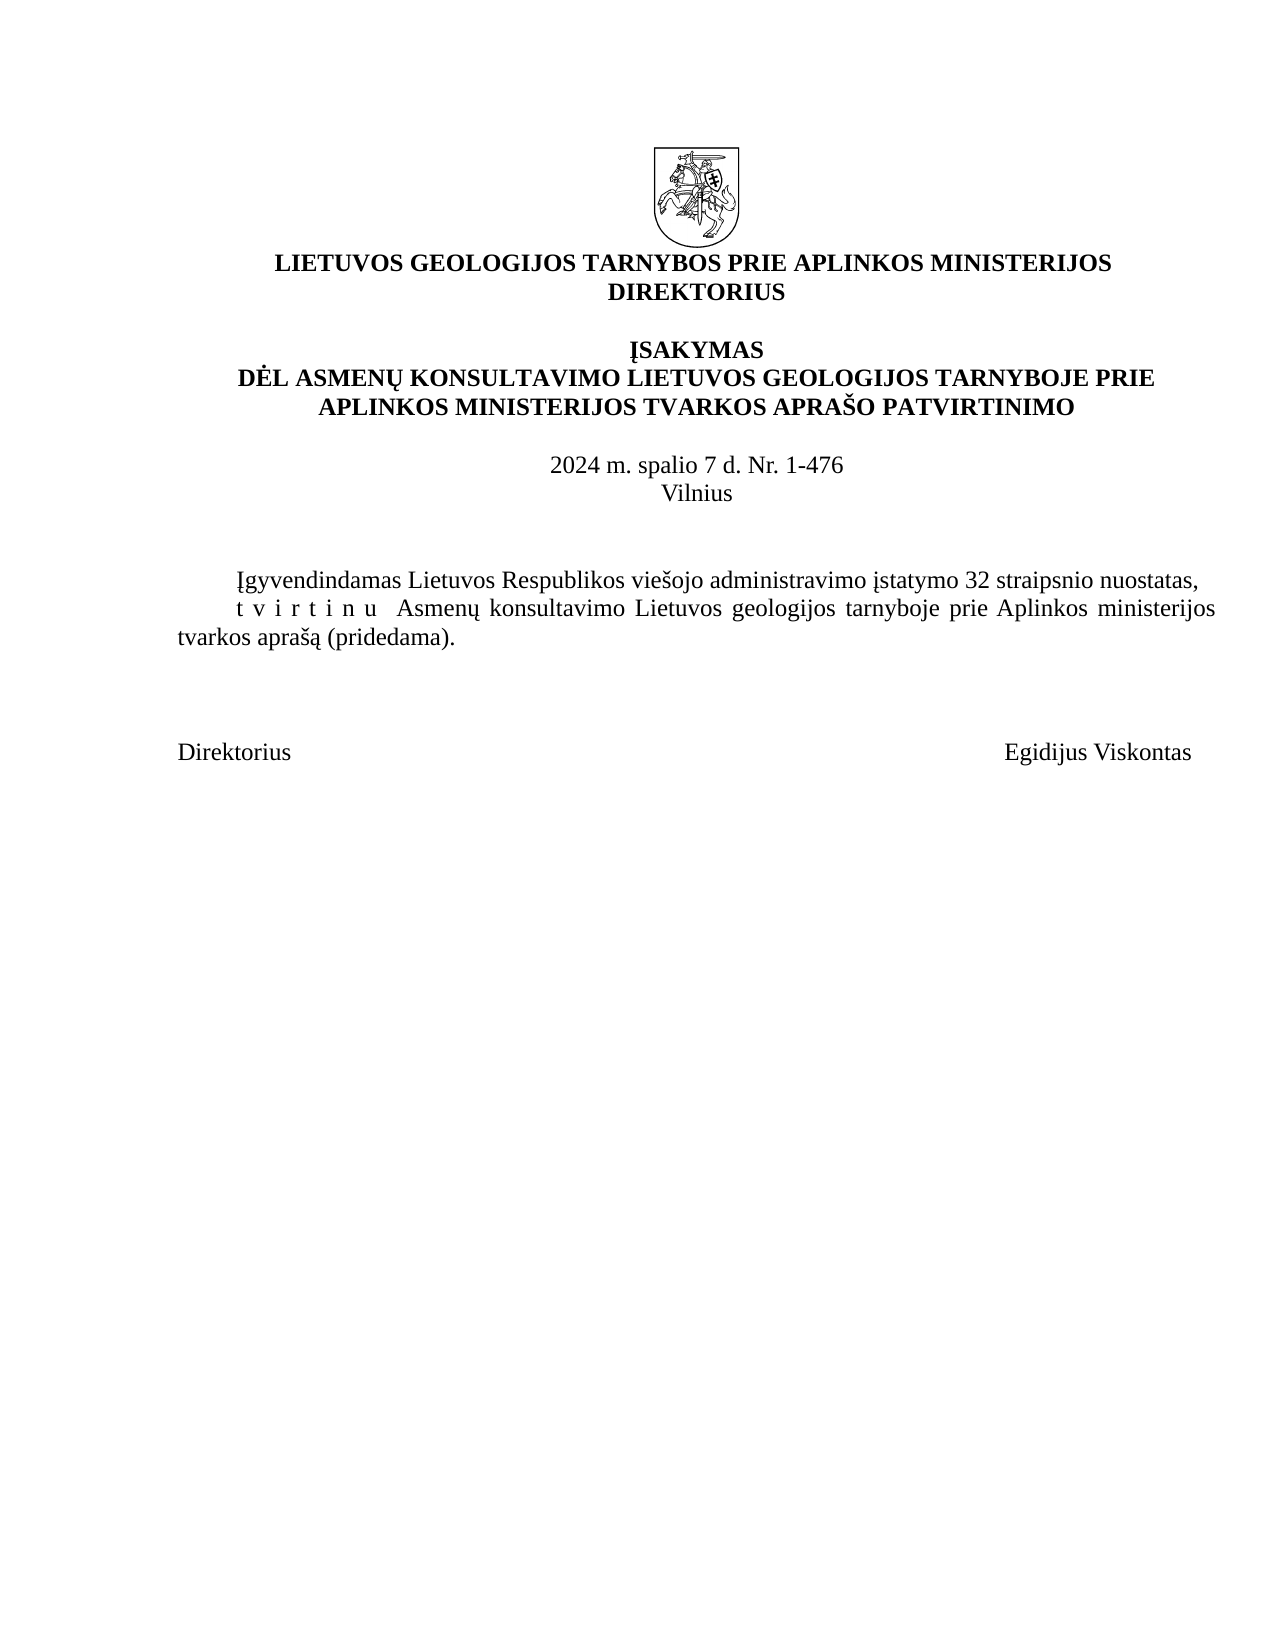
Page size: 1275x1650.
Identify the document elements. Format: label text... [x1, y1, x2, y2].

text LIETUVOS GEOLOGIJOS TARNYBOS PRIE APLINKOS MINISTERIJOS [177, 248, 1216, 277]
text DĖL ASMENŲ KONSULTAVIMO LIETUVOS GEOLOGIJOS TARNYBOJE PRIE APLINKOS MINISTERIJOS TVARKOS APRAŠO PATVIRTINIMO [177, 363, 1216, 421]
text 2024 m. spalio 7 d. Nr. 1-476 [177, 450, 1216, 478]
text Vilnius [177, 478, 1216, 507]
text DIREKTORIUS [177, 277, 1216, 306]
text ĮSAKYMAS [177, 335, 1216, 363]
text Įgyvendindamas Lietuvos Respublikos viešojo administravimo įstatymo 32 straipsnio nuostatas, [177, 565, 1216, 593]
text t v i r t i n u Asmenų konsultavimo Lietuvos geologijos tarnyboje prie Aplinkos ministerijos tvarkos aprašą (pridedama). [177, 593, 1216, 651]
text Direktorius Egidijus Viskontas [177, 737, 1216, 766]
